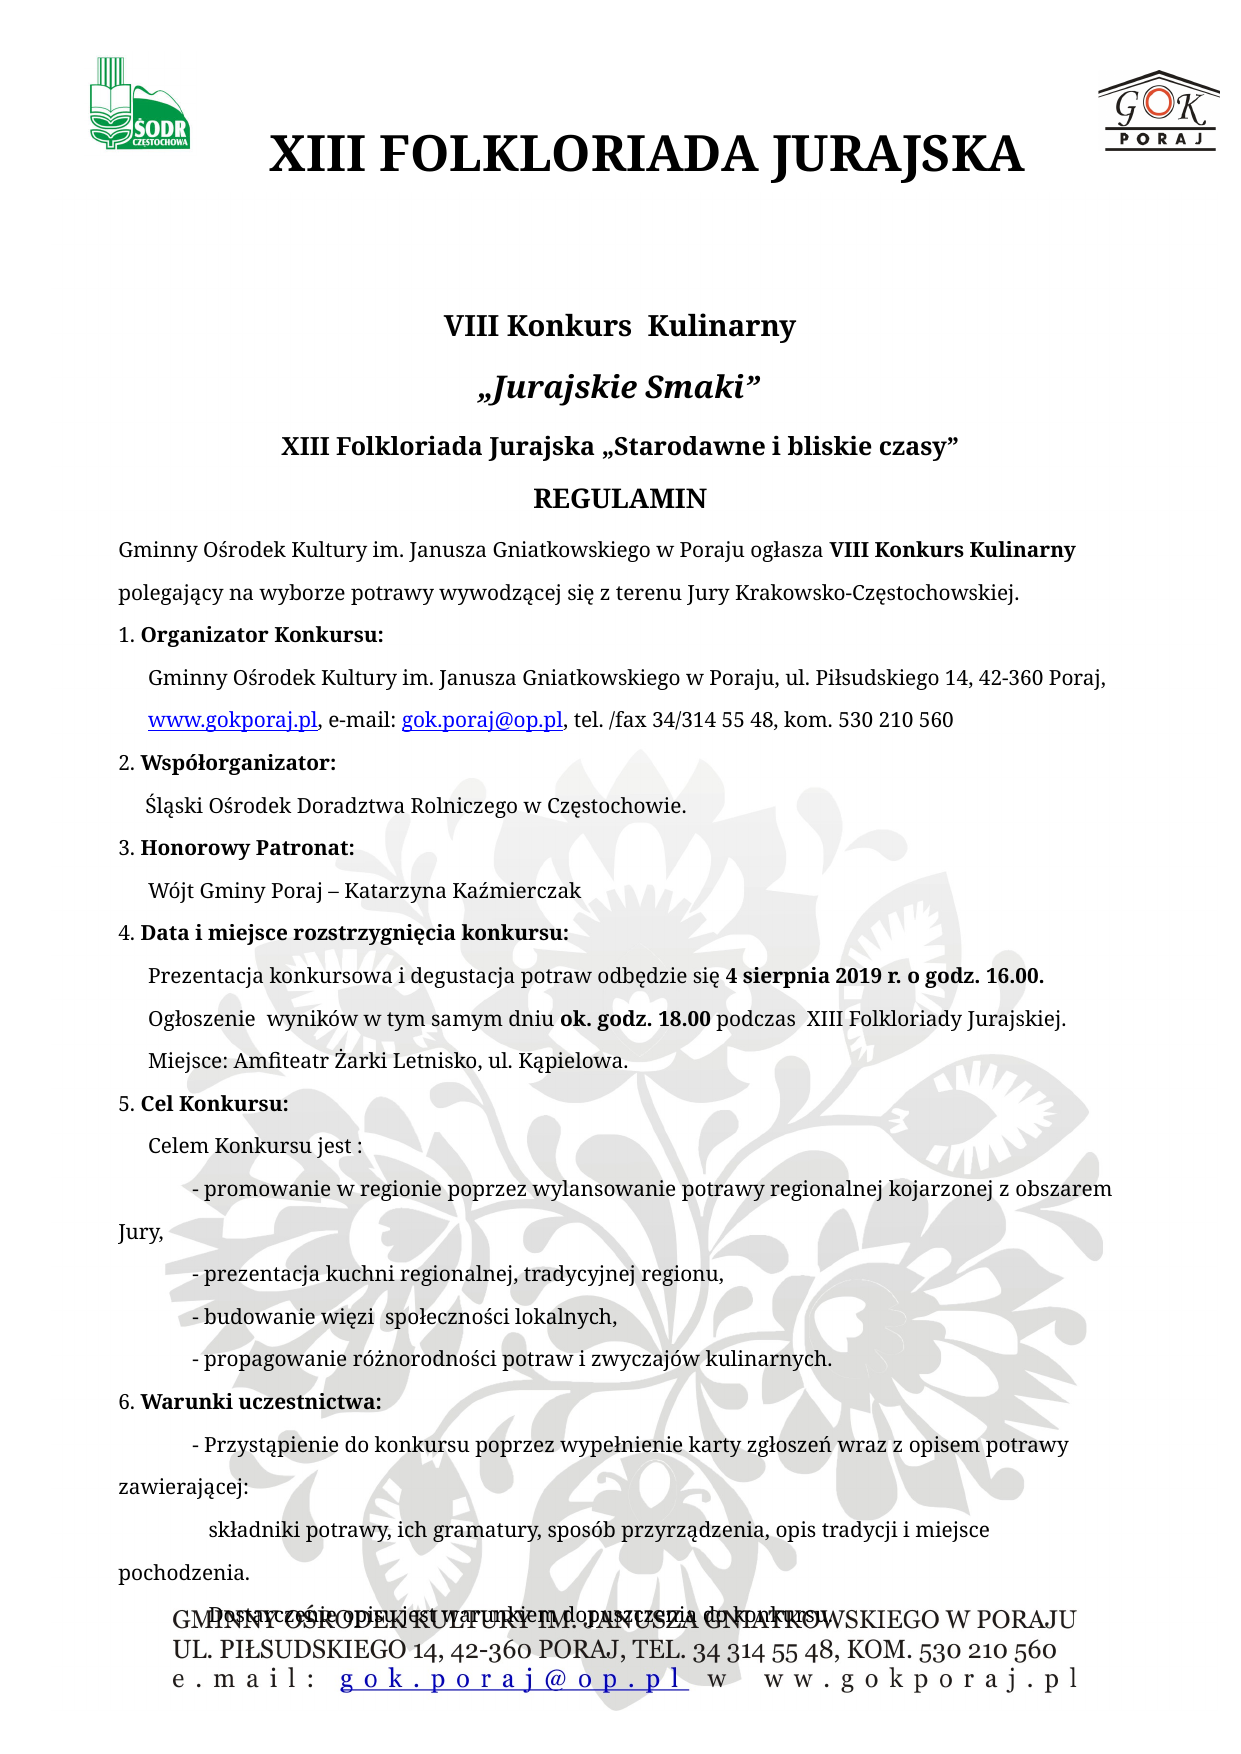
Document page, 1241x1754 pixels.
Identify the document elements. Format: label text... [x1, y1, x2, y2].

picture [84, 51, 197, 156]
picture [1098, 70, 1220, 151]
picture [51, 192, 1218, 1711]
text XIII FOLKLORIADA JURAJSKA [118, 118, 1122, 186]
